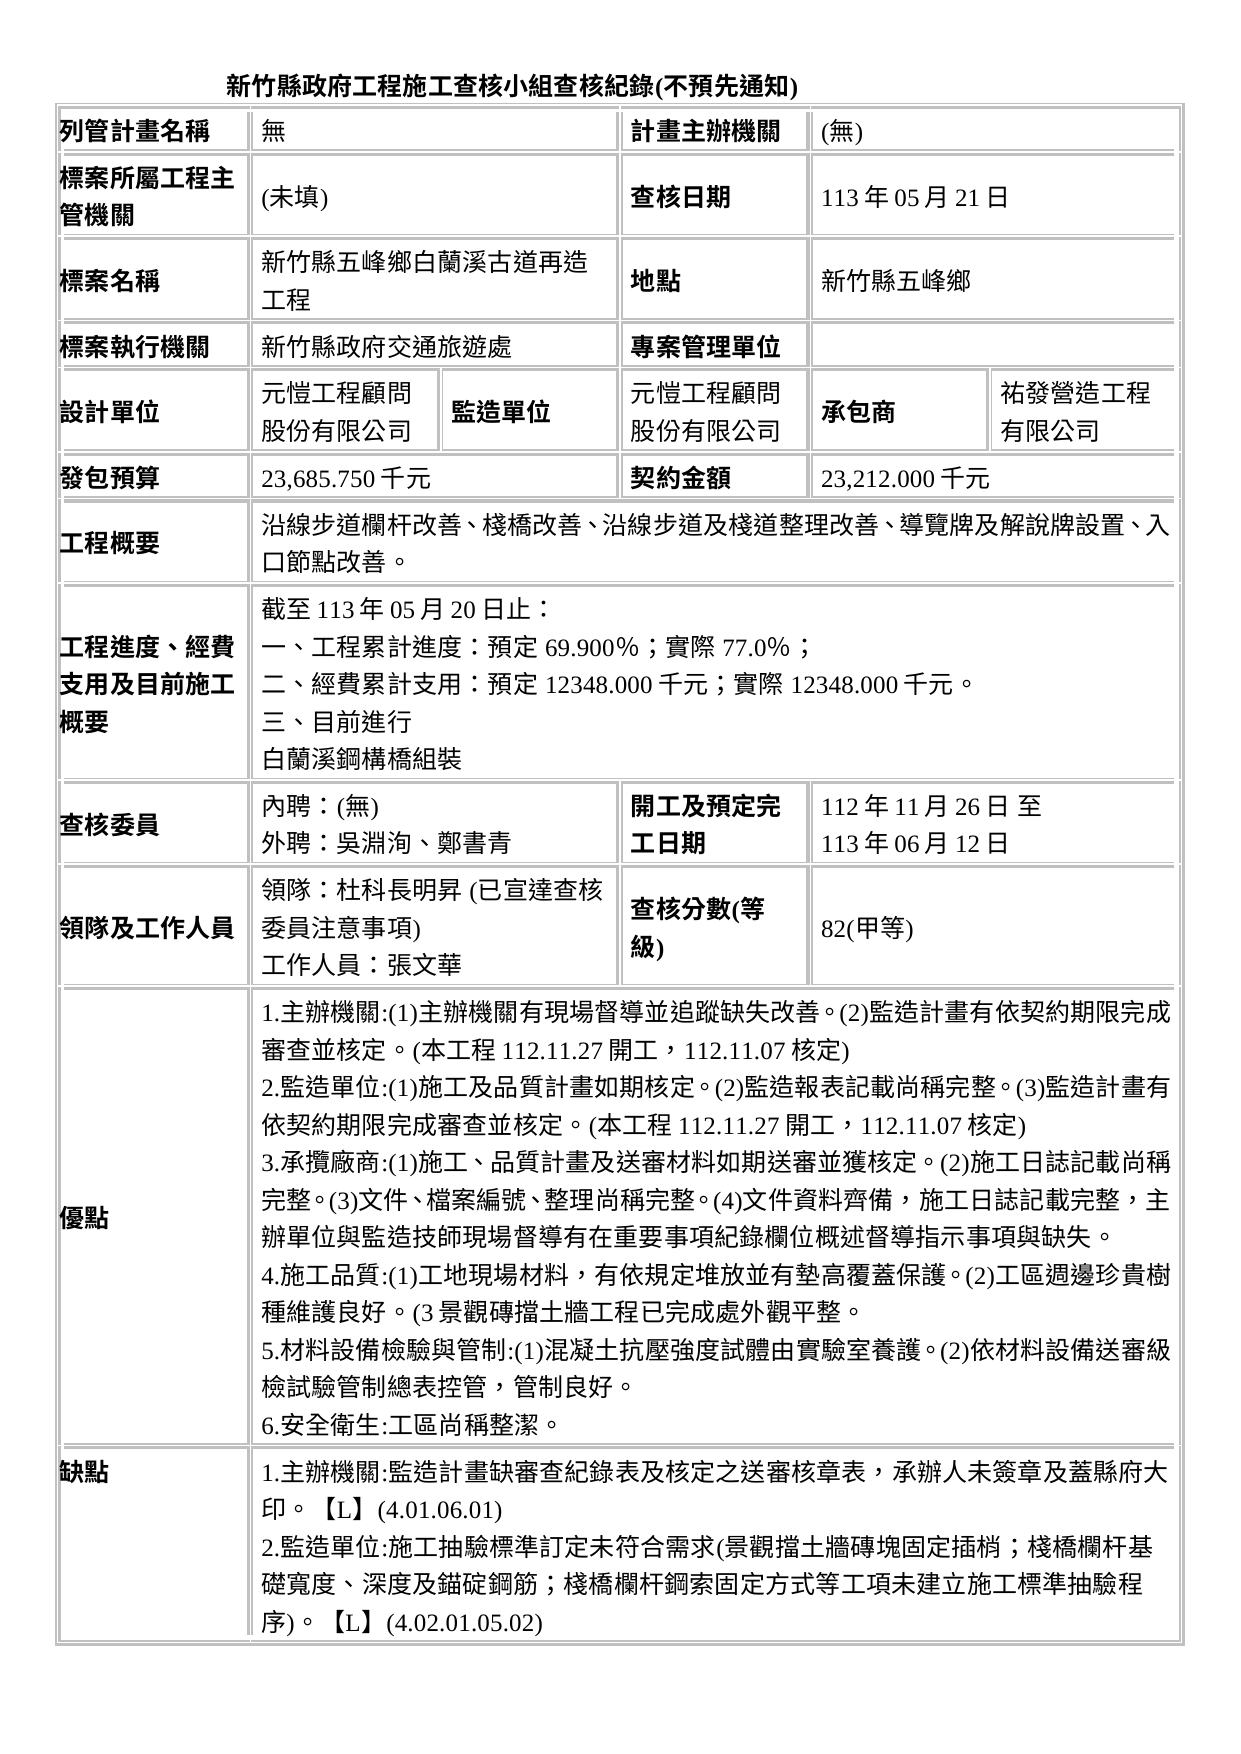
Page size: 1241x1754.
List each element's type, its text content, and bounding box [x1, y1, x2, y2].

table_cell 截至113年05月20日止： 一、工程累計進度：預定 69.900％；實際 77.0％； 二、經費累計支用：預定 12348.000千元；實際 12348.000千元。 三、目前進行 白蘭溪鋼構橋組裝 [250, 581, 1182, 777]
table_cell 112年11月26日 至 113年06月12日 [810, 778, 1182, 862]
table_cell 工程進度、經費支用及目前施工概要 [58, 581, 250, 777]
table_header 無 [250, 104, 619, 149]
table_cell 113年05月21日 [810, 149, 1182, 234]
table_cell 領隊及工作人員 [58, 862, 250, 984]
table_cell 設計單位 [58, 365, 250, 449]
table_cell [810, 318, 1182, 365]
table_cell 沿線步道欄杆改善、棧橋改善、沿線步道及棧道整理改善、導覽牌及解說牌設置、入口節點改善。 [250, 496, 1182, 581]
table_cell 23,212.000千元 [810, 449, 1182, 496]
table_cell 標案名稱 [58, 234, 250, 318]
table_cell (未填) [253, 156, 616, 234]
table_cell 元愷工程顧問股份有限公司 [623, 371, 806, 449]
table_cell 元愷工程顧問股份有限公司 [253, 371, 437, 449]
table_cell 1.主辦機關:(1)主辦機關有現場督導並追蹤缺失改善。(2)監造計畫有依契約期限完成審查並核定。(本工程112.11.27開工，112.11.07核定) 2.監造單位:(1)施工及品質計畫如期核定。(2)監造報表記載尚稱完整。(3)監造計畫有依契約期限完成審查並核定。(本工程112.11.27開工，112.11.07核定) 3.承攬廠商:(1)施工、品質計畫及送審材料如期送審並獲核定。(2)施工日誌記載尚稱完整。(3)文件、檔案編號、整理尚稱完整。(4)文件資料齊備，施工日誌記載完整，主辦單位與監造技師現場督導有在重要事項紀錄欄位概述督導指示事項與缺失。 4.施工品質:(1)工地現場材料，有依規定堆放並有墊高覆蓋保護。(2)工區週邊珍貴樹種維護良好。(3景觀磚擋土牆工程已完成處外觀平整。 5.材料設備檢驗與管制:(1)混凝土抗壓強度試體由實驗室養護。(2)依材料設備送審級檢試驗管制總表控管，管制良好。 6.安全衛生:工區尚稱整潔。 [250, 984, 1182, 1443]
table_cell 查核日期 [623, 156, 806, 234]
text 新竹縣政府工程施工查核小組查核紀錄(不預先通知) [65, 65, 1175, 102]
table_header 列管計畫名稱 [61, 109, 250, 149]
table_cell 領隊：杜科長明昇 (已宣達查核委員注意事項) 工作人員：張文華 [253, 868, 616, 984]
table_cell 開工及預定完工日期 [623, 784, 806, 862]
table_cell 專案管理單位 [623, 324, 806, 365]
table_cell 標案所屬工程主管機關 [58, 149, 250, 234]
table_cell 優點 [58, 984, 250, 1443]
table_cell 工程概要 [58, 496, 250, 581]
table_cell 缺點 [58, 1443, 250, 1640]
table_cell 監造單位 [443, 371, 616, 449]
table_cell 23,685.750千元 [253, 456, 616, 496]
table_cell 查核分數(等級) [623, 868, 806, 984]
table_cell 發包預算 [58, 449, 250, 496]
table_header (無) [810, 104, 1182, 149]
table_cell 新竹縣政府交通旅遊處 [253, 324, 616, 365]
table_cell 查核委員 [58, 778, 250, 862]
table_cell 標案執行機關 [58, 318, 250, 365]
table_cell 內聘：(無) 外聘：吳淵洵、鄭書青 [253, 784, 616, 862]
table_cell 契約金額 [623, 456, 806, 496]
table_cell 承包商 [813, 371, 986, 449]
table_cell 1.主辦機關:監造計畫缺審查紀錄表及核定之送審核章表，承辦人未簽章及蓋縣府大印。【L】(4.01.06.01) 2.監造單位:施工抽驗標準訂定未符合需求(景觀擋土牆磚塊固定插梢；棧橋欄杆基礎寬度、深度及錨碇鋼筋；棧橋欄杆鋼索固定方式等工項未建立施工標準抽驗程序)。【L】(4.02.01.05.02) [250, 1443, 1182, 1640]
table_cell 新竹縣五峰鄉白蘭溪古道再造工程 [253, 240, 616, 318]
table_header 計畫主辦機關 [619, 104, 809, 149]
table_cell 祐發營造工程有限公司 [989, 365, 1182, 449]
table_cell 新竹縣五峰鄉 [810, 234, 1182, 318]
table_cell 地點 [623, 240, 806, 318]
table_cell 82(甲等) [810, 862, 1182, 984]
